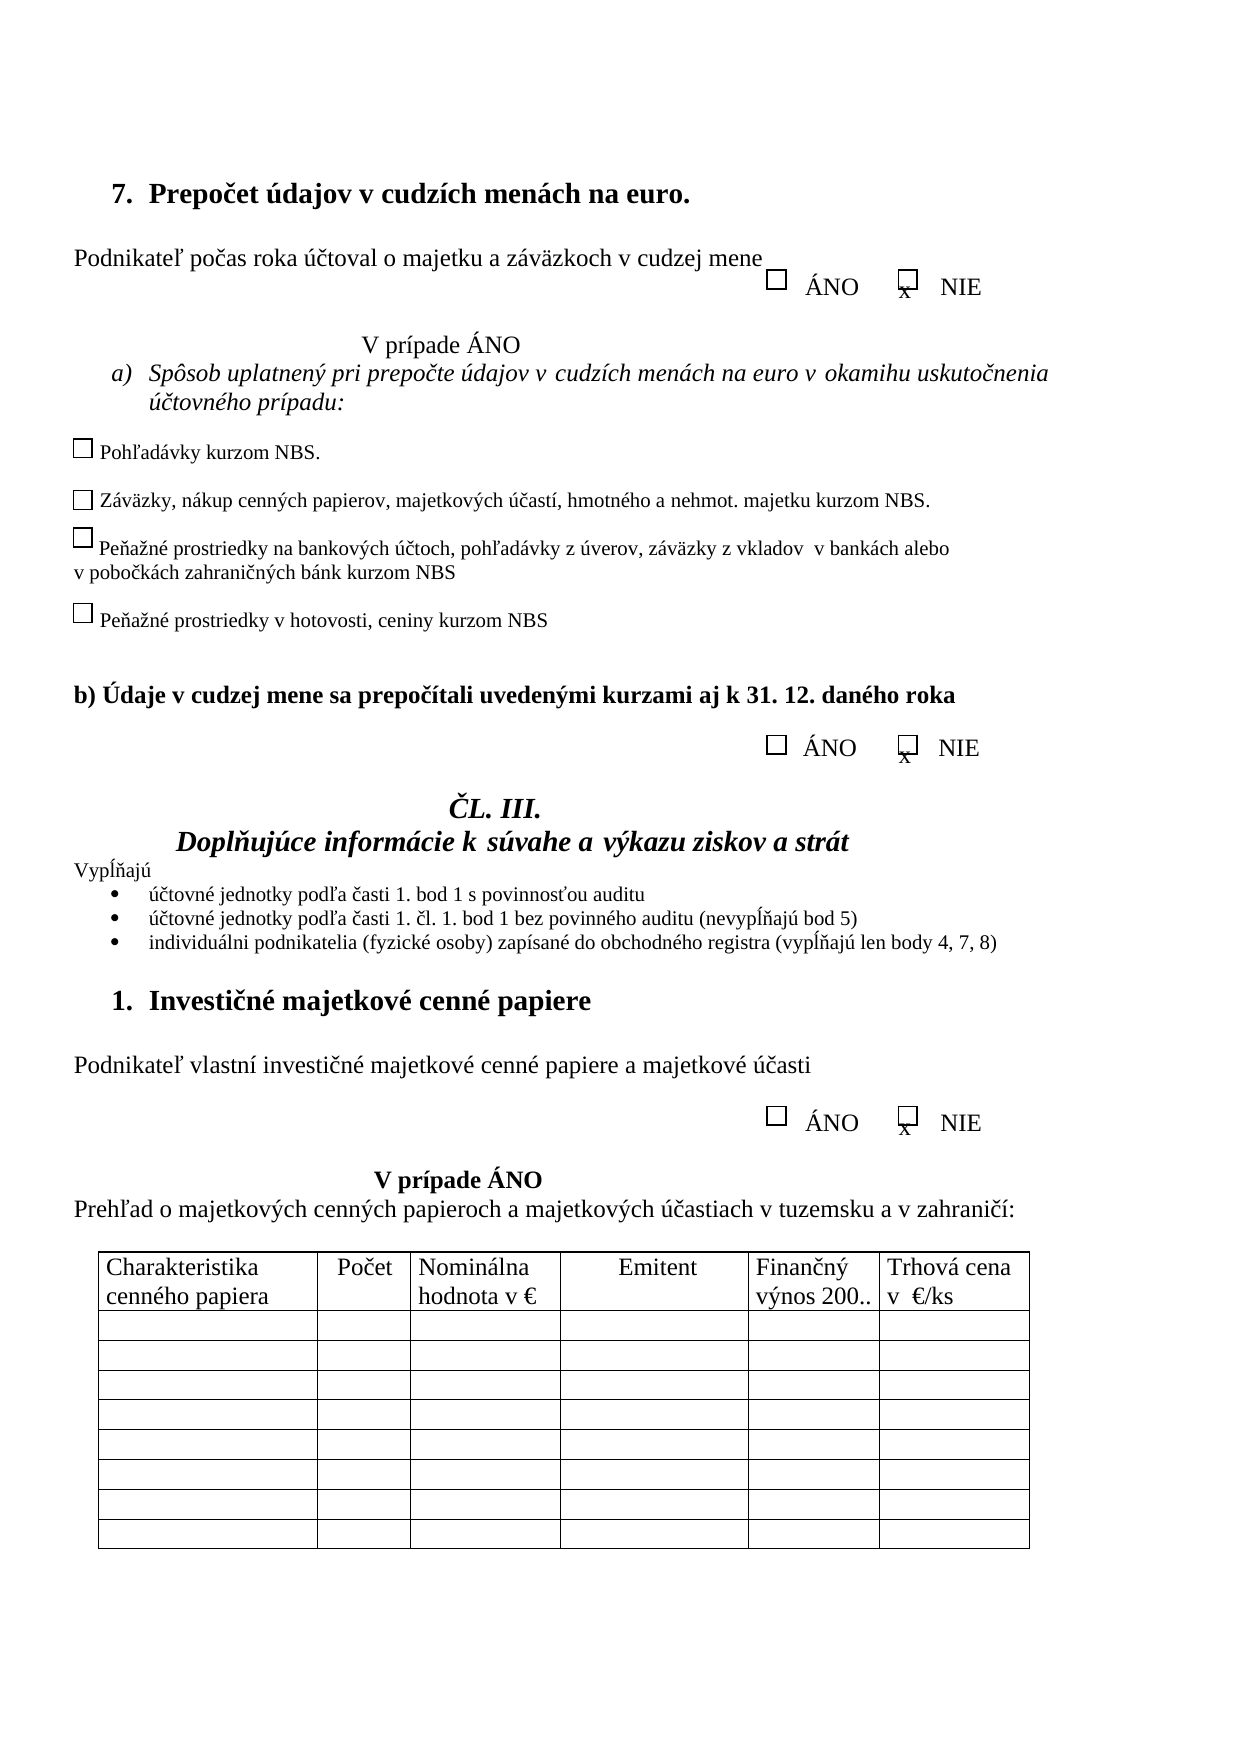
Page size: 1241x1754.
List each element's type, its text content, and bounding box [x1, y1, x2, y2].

table_cell [749, 1311, 879, 1340]
table_cell [880, 1430, 1029, 1459]
list Spôsob uplatnený pri prepočte údajov v cudzích menách na euro v okamihu uskutočnenia účtovného prípadu: [111, 358, 1120, 416]
table_cell [411, 1400, 560, 1429]
table_cell [411, 1430, 560, 1459]
table_cell [561, 1430, 748, 1459]
table_cell [99, 1400, 317, 1429]
table_cell [99, 1371, 317, 1399]
text Podnikateľ vlastní investičné majetkové cenné papiere a majetkové účasti [73, 1050, 1120, 1079]
table_header Finančný výnos 200.. [749, 1253, 879, 1310]
table_cell [880, 1460, 1029, 1489]
table_header Trhová cena v €/ks [880, 1253, 1029, 1310]
table_cell [749, 1460, 879, 1489]
list Prepočet údajov v cudzích menách na euro. [111, 176, 1120, 210]
text b) Údaje v cudzej mene sa prepočítali uvedenými kurzami aj k 31. 12. daného roka [73, 681, 1120, 709]
table_cell [411, 1371, 560, 1399]
text ÁNO NIE [73, 272, 1120, 301]
table_cell [318, 1460, 410, 1489]
table_cell [318, 1520, 410, 1548]
table_header Emitent [561, 1253, 748, 1310]
text Peňažné prostriedky na bankových účtoch, pohľadávky z úverov, záväzky z vkladov v bankách alebo v pobočkách zahraničných bánk kurzom NBS [73, 536, 1120, 584]
table_cell [99, 1341, 317, 1369]
table_cell [561, 1490, 748, 1518]
table_header Charakteristika cenného papiera [99, 1253, 317, 1310]
table_cell [880, 1341, 1029, 1369]
table_cell [99, 1520, 317, 1548]
table_cell [880, 1311, 1029, 1340]
table_cell [411, 1490, 560, 1518]
table_cell [99, 1460, 317, 1489]
table_cell [318, 1341, 410, 1369]
table_cell [411, 1460, 560, 1489]
table_cell [561, 1400, 748, 1429]
text Doplňujúce informácie k súvahe a výkazu ziskov a strát [73, 824, 1120, 858]
text ÁNO NIE [73, 1108, 1120, 1136]
list individuálni podnikatelia (fyzické osoby) zapísané do obchodného registra (vypĺňajú len body 4, 7, 8) [111, 930, 1120, 954]
text Záväzky, nákup cenných papierov, majetkových účastí, hmotného a nehmot. majetku kurzom NBS. [73, 488, 1120, 512]
table_cell [880, 1490, 1029, 1518]
table_cell [561, 1371, 748, 1399]
table_cell [318, 1490, 410, 1518]
table_cell [561, 1520, 748, 1548]
table_cell [749, 1371, 879, 1399]
list účtovné jednotky podľa časti 1. čl. 1. bod 1 bez povinného auditu (nevypĺňajú bod 5) [111, 906, 1120, 930]
table_cell [318, 1430, 410, 1459]
table_cell [880, 1520, 1029, 1548]
text V prípade ÁNO [73, 330, 1120, 358]
text Peňažné prostriedky v hotovosti, ceniny kurzom NBS [73, 608, 1120, 632]
table_cell [880, 1400, 1029, 1429]
table_cell [561, 1311, 748, 1340]
table_cell [99, 1311, 317, 1340]
table_cell [99, 1430, 317, 1459]
table_cell [749, 1490, 879, 1518]
text Prehľad o majetkových cenných papieroch a majetkových účastiach v tuzemsku a v zahraničí: [73, 1194, 1120, 1223]
table_cell [318, 1371, 410, 1399]
table_header Počet [318, 1253, 410, 1310]
table_cell [561, 1341, 748, 1369]
text ÁNO NIE [73, 733, 1120, 762]
table_cell [880, 1371, 1029, 1399]
list Investičné majetkové cenné papiere [111, 983, 1120, 1017]
table_cell [318, 1311, 410, 1340]
list účtovné jednotky podľa časti 1. bod 1 s povinnosťou auditu [111, 882, 1120, 906]
text ČL. III. [73, 791, 1120, 824]
table_cell [749, 1430, 879, 1459]
table_cell [749, 1520, 879, 1548]
table_header Nominálna hodnota v € [411, 1253, 560, 1310]
table_cell [749, 1400, 879, 1429]
text Vypĺňajú [73, 858, 1120, 882]
table_cell [749, 1341, 879, 1369]
text V prípade ÁNO [73, 1165, 1120, 1194]
table_cell [411, 1520, 560, 1548]
text Podnikateľ počas roka účtoval o majetku a záväzkoch v cudzej mene [73, 243, 1120, 272]
table_cell [99, 1490, 317, 1518]
text Pohľadávky kurzom NBS. [73, 440, 1120, 464]
table_cell [318, 1400, 410, 1429]
table_cell [411, 1341, 560, 1369]
table_cell [561, 1460, 748, 1489]
table_cell [411, 1311, 560, 1340]
